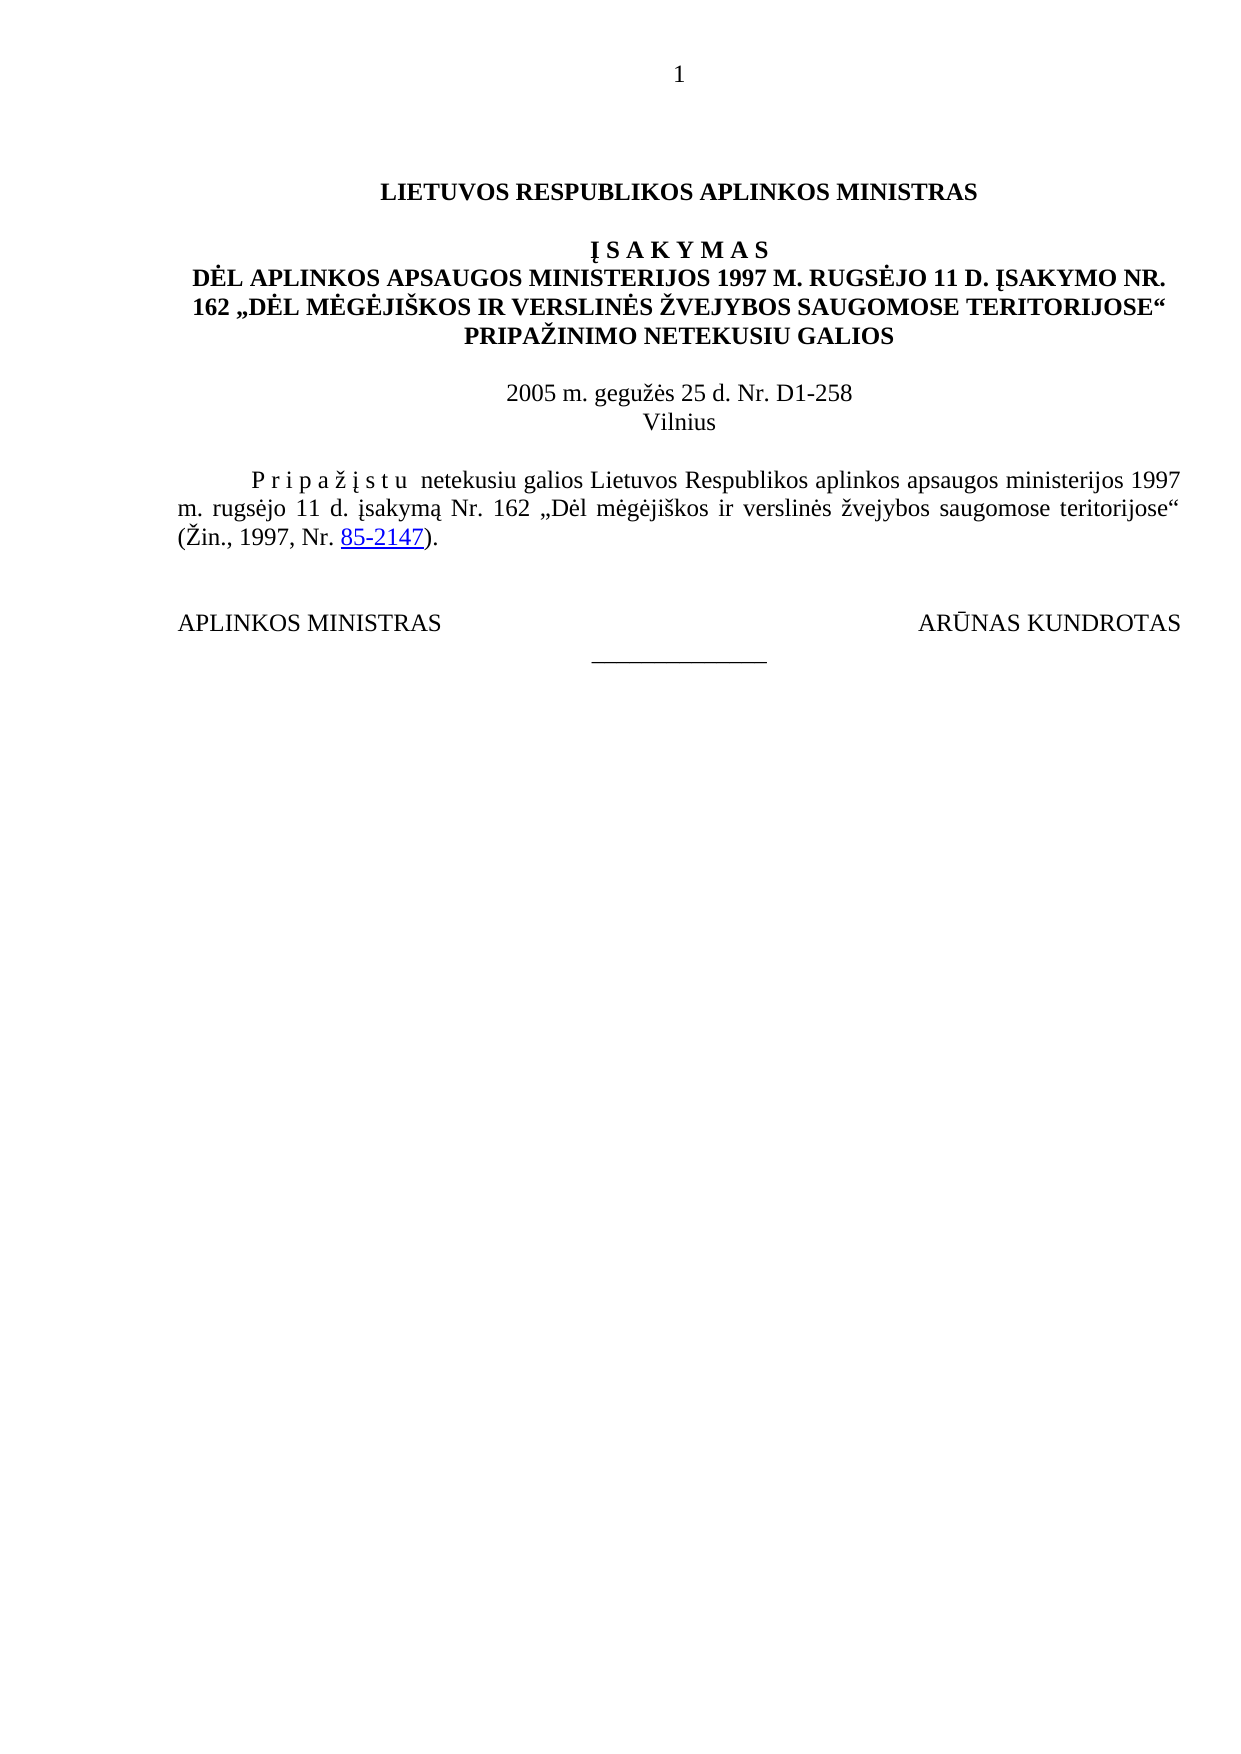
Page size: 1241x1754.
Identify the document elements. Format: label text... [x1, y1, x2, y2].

text DĖL APLINKOS APSAUGOS MINISTERIJOS 1997 M. RUGSĖJO 11 D. ĮSAKYMO NR. 162 „DĖL MĖGĖJIŠKOS IR VERSLINĖS ŽVEJYBOS SAUGOMOSE TERITORIJOSE“ PRIPAŽINIMO NETEKUSIU GALIOS [177, 263, 1181, 350]
text LIETUVOS RESPUBLIKOS APLINKOS MINISTRAS [177, 177, 1181, 206]
text APLINKOS MINISTRAS ARŪNAS KUNDROTAS [177, 608, 1181, 637]
text ______________ [177, 637, 1181, 666]
text 2005 m. gegužės 25 d. Nr. D1-258 [177, 378, 1181, 407]
text Į S A K Y M A S [177, 235, 1181, 263]
text Vilnius [177, 407, 1181, 436]
text Pripažįstu netekusiu galios Lietuvos Respublikos aplinkos apsaugos ministerijos 1997 m. rugsėjo 11 d. įsakymą Nr. 162 „Dėl mėgėjiškos ir verslinės žvejybos saugomose teritorijose“ (Žin., 1997, Nr. 85-2147). [177, 465, 1181, 551]
